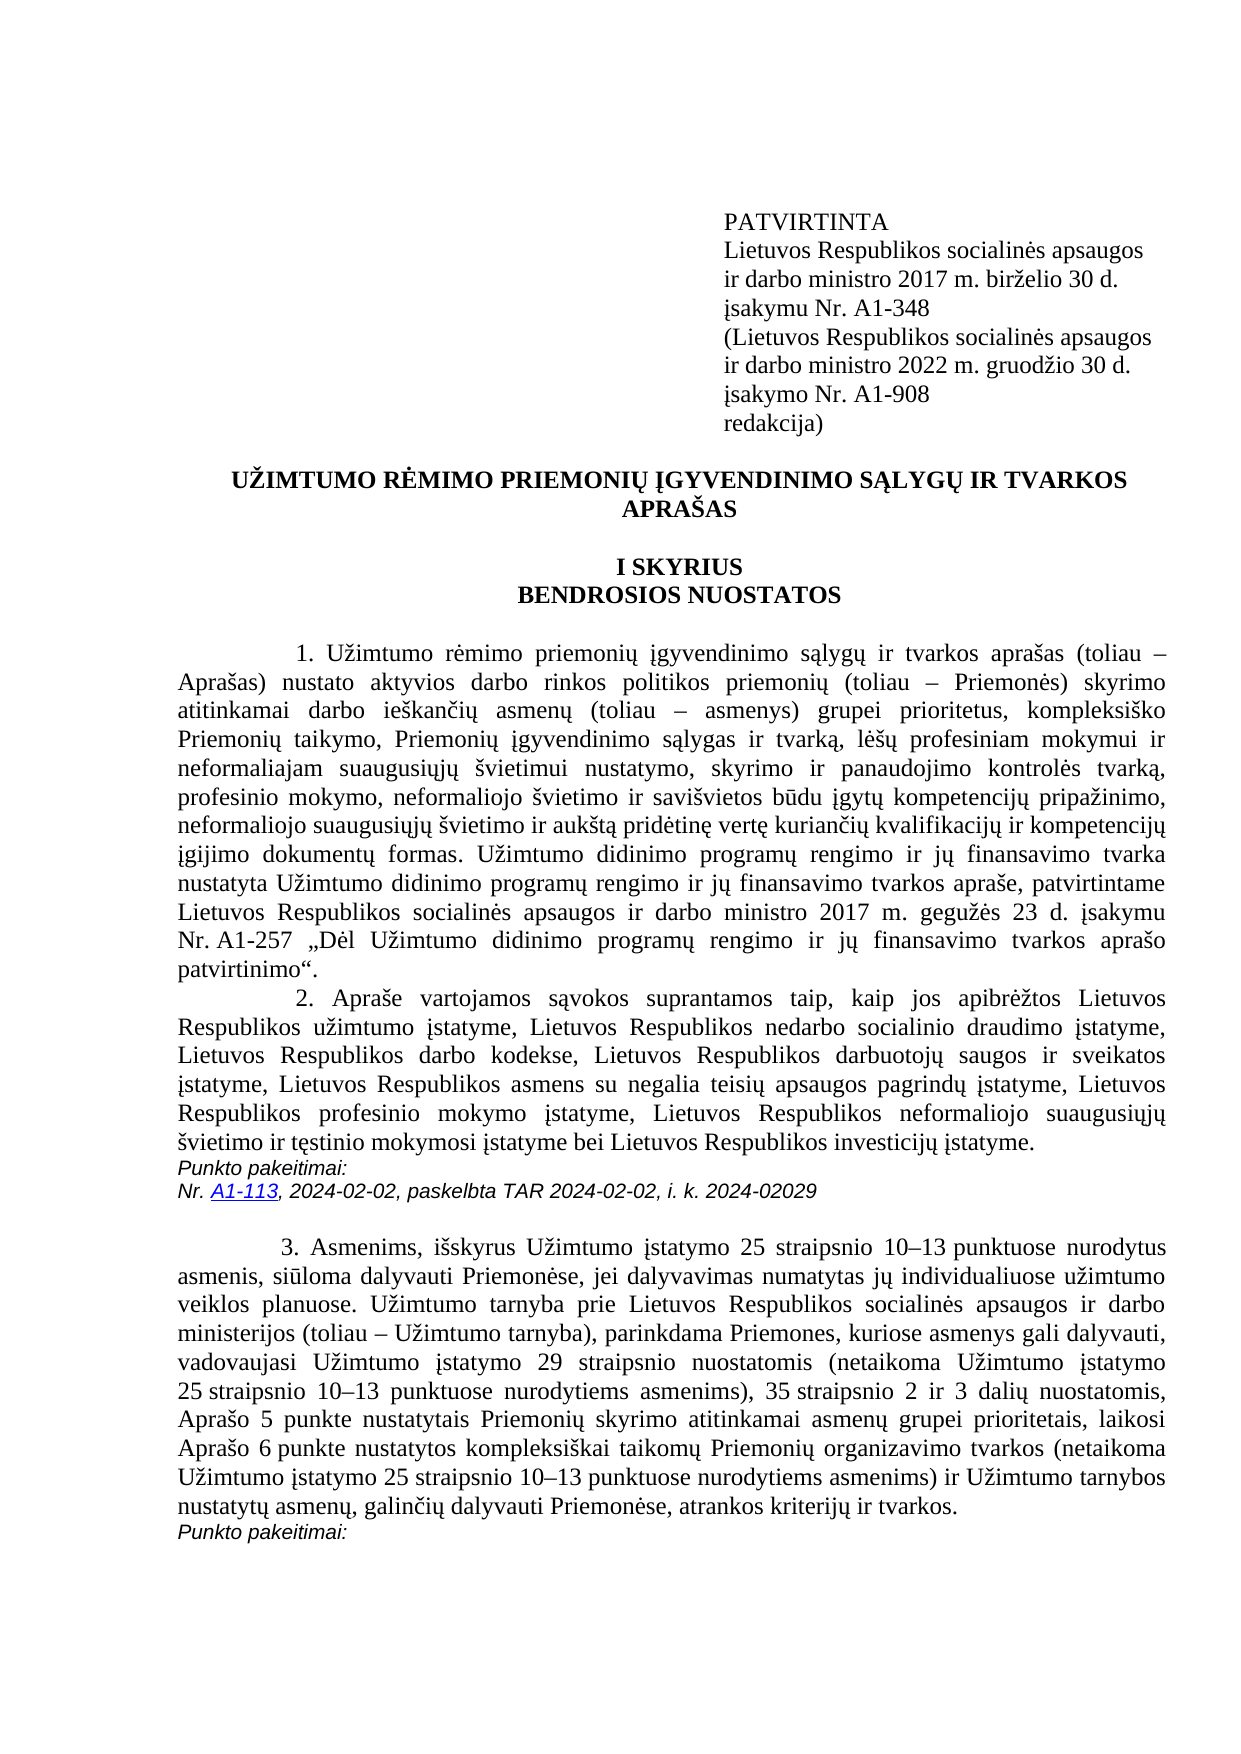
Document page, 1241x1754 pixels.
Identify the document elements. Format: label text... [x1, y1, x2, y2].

text 1. Užimtumo rėmimo priemonių įgyvendinimo sąlygų ir tvarkos aprašas (toliau – Aprašas) nustato aktyvios darbo rinkos politikos priemonių (toliau – Priemonės) skyrimo atitinkamai darbo ieškančių asmenų (toliau – asmenys) grupei prioritetus, kompleksiško Priemonių taikymo, Priemonių įgyvendinimo sąlygas ir tvarką, lėšų profesiniam mokymui ir neformaliajam suaugusiųjų švietimui nustatymo, skyrimo ir panaudojimo kontrolės tvarką, profesinio mokymo, neformaliojo švietimo ir savišvietos būdu įgytų kompetencijų pripažinimo, neformaliojo suaugusiųjų švietimo ir aukštą pridėtinę vertę kuriančių kvalifikacijų ir kompetencijų įgijimo dokumentų formas. Užimtumo didinimo programų rengimo ir jų finansavimo tvarka nustatyta Užimtumo didinimo programų rengimo ir jų finansavimo tvarkos apraše, patvirtintame Lietuvos Respublikos socialinės apsaugos ir darbo ministro 2017 m. gegužės 23 d. įsakymu Nr. A1‑257 „Dėl Užimtumo didinimo programų rengimo ir jų finansavimo tvarkos aprašo patvirtinimo“. [177, 638, 1167, 983]
text Lietuvos Respublikos socialinės apsaugos [447, 235, 1181, 264]
text Punkto pakeitimai: [177, 1519, 1167, 1543]
text BENDROSIOS NUOSTATOS [177, 580, 1181, 609]
text Užimtumo rėmimo priemonių įgyvendinimo sąlygų ir tvarkos aprašas [177, 465, 1181, 523]
text 3. Asmenims, išskyrus Užimtumo įstatymo 25 straipsnio 10–13 punktuose nurodytus asmenis, siūloma dalyvauti Priemonėse, jei dalyvavimas numatytas jų individualiuose užimtumo veiklos planuose. Užimtumo tarnyba prie Lietuvos Respublikos socialinės apsaugos ir darbo ministerijos (toliau – Užimtumo tarnyba), parinkdama Priemones, kuriose asmenys gali dalyvauti, vadovaujasi Užimtumo įstatymo 29 straipsnio nuostatomis (netaikoma Užimtumo įstatymo 25 straipsnio 10–13 punktuose nurodytiems asmenims), 35 straipsnio 2 ir 3 dalių nuostatomis, Aprašo 5 punkte nustatytais Priemonių skyrimo atitinkamai asmenų grupei prioritetais, laikosi Aprašo 6 punkte nustatytos kompleksiškai taikomų Priemonių organizavimo tvarkos (netaikoma Užimtumo įstatymo 25 straipsnio 10–13 punktuose nurodytiems asmenims) ir Užimtumo tarnybos nustatytų asmenų, galinčių dalyvauti Priemonėse, atrankos kriterijų ir tvarkos. [177, 1232, 1167, 1519]
text PATVIRTINTA [447, 207, 1181, 235]
text ir darbo ministro 2017 m. birželio 30 d. [447, 264, 1181, 293]
text redakcija) [447, 408, 1181, 437]
text įsakymu Nr. A1-348 [447, 293, 1181, 322]
text ir darbo ministro 2022 m. gruodžio 30 d. [447, 350, 1181, 379]
text Nr. A1-113, 2024-02-02, paskelbta TAR 2024-02-02, i. k. 2024-02029 [177, 1179, 1167, 1203]
text I SKYRIUS [177, 552, 1181, 580]
text (Lietuvos Respublikos socialinės apsaugos [447, 322, 1181, 350]
text Punkto pakeitimai: [177, 1155, 1167, 1179]
text įsakymo Nr. A1-908 [447, 379, 1181, 408]
text 2. Apraše vartojamos sąvokos suprantamos taip, kaip jos apibrėžtos Lietuvos Respublikos užimtumo įstatyme, Lietuvos Respublikos nedarbo socialinio draudimo įstatyme, Lietuvos Respublikos darbo kodekse, Lietuvos Respublikos darbuotojų saugos ir sveikatos įstatyme, Lietuvos Respublikos asmens su negalia teisių apsaugos pagrindų įstatyme, Lietuvos Respublikos profesinio mokymo įstatyme, Lietuvos Respublikos neformaliojo suaugusiųjų švietimo ir tęstinio mokymosi įstatyme bei Lietuvos Respublikos investicijų įstatyme. [177, 983, 1167, 1155]
